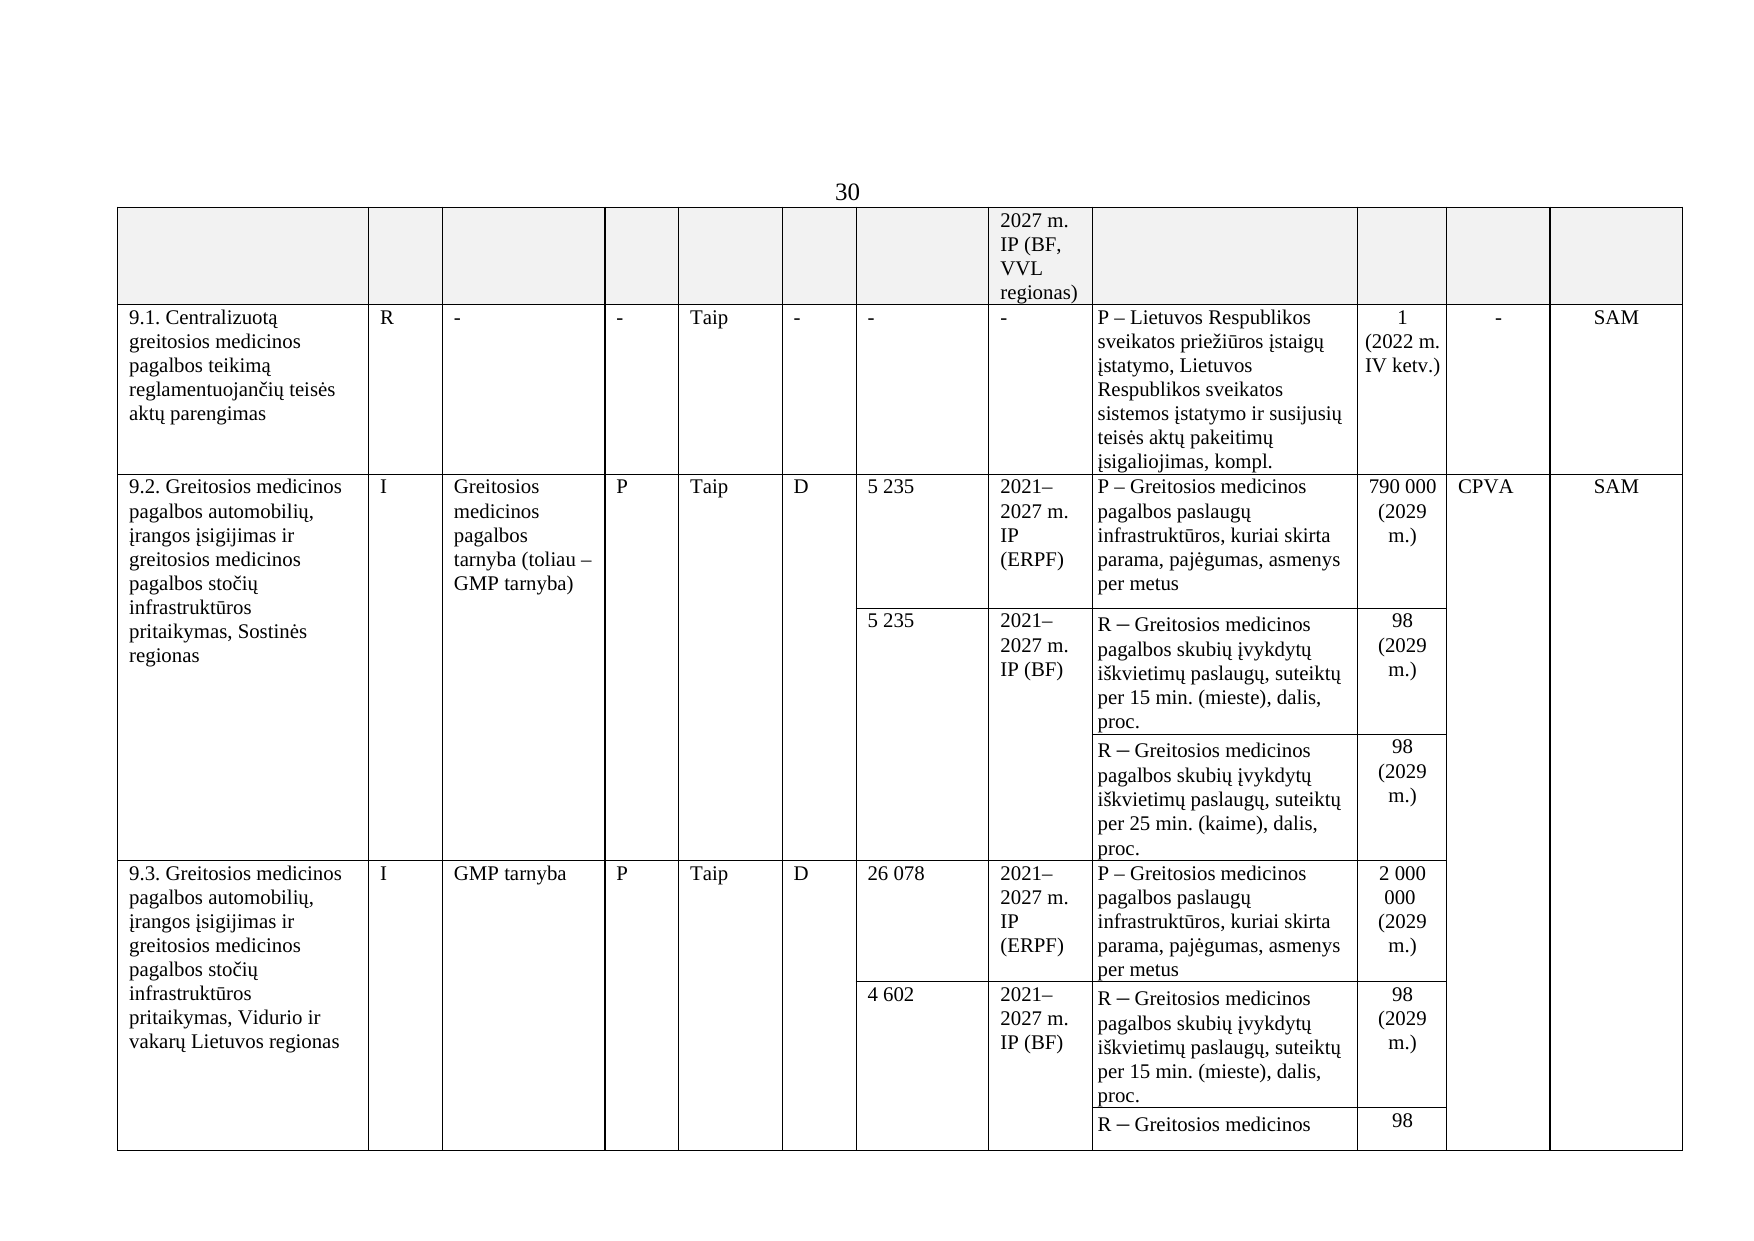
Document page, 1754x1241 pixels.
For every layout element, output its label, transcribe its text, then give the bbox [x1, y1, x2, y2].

table_cell 2027 m. IP (BF, VVL regionas) [989, 208, 1092, 304]
table_cell I [369, 861, 442, 1150]
table_cell 2021–2027 m. IP (ERPF) [989, 861, 1092, 981]
table_cell D [783, 475, 856, 859]
table_cell 9.3. Greitosios medicinos pagalbos automobilių, įrangos įsigijimas ir greitosios medicinos pagalbos stočių infrastruktūros pritaikymas, Vidurio ir vakarų Lietuvos regionas [118, 861, 368, 1150]
table_cell 9.1. Centralizuotą greitosios medicinos pagalbos teikimą reglamentuojančių teisės aktų parengimas [118, 305, 368, 473]
table_cell - [1447, 208, 1549, 304]
table_cell 2 000 000 (2029 m.) [1358, 861, 1446, 981]
table_cell - [443, 305, 604, 473]
table_cell - [1093, 208, 1357, 304]
table_cell 98 (2029 m.) [1358, 609, 1446, 733]
table_cell - [1447, 305, 1549, 473]
table_cell CPVA [1447, 475, 1549, 1150]
table_cell - [606, 208, 678, 304]
table_cell R – Greitosios medicinos pagalbos skubių įvykdytų iškvietimų paslaugų, suteiktų per 15 min. (mieste), dalis, proc. [1093, 982, 1357, 1107]
table_cell SAM [1551, 475, 1682, 1150]
table_cell - [783, 208, 856, 304]
table_cell - [857, 305, 988, 473]
table_cell - [606, 305, 678, 473]
table_cell 2021–2027 m. IP (BF) [989, 982, 1092, 1150]
table_cell R [369, 305, 442, 473]
table_cell Taip [679, 475, 782, 859]
table_cell - [443, 208, 604, 304]
table_cell GMP tarnyba [443, 861, 604, 1150]
table_cell R – Greitosios medicinos pagalbos skubių įvykdytų iškvietimų paslaugų, suteiktų per 25 min. (kaime), dalis, proc. [1093, 735, 1357, 859]
table_cell - [679, 208, 782, 304]
table_cell 2021–2027 m. IP (BF) [989, 609, 1092, 859]
table_cell Taip [679, 861, 782, 1150]
table_cell Taip [679, 305, 782, 473]
table_cell 98 (2029 m.) [1358, 982, 1446, 1107]
table_cell D [783, 861, 856, 1150]
table_cell [118, 208, 368, 304]
table_cell P – Greitosios medicinos pagalbos paslaugų infrastruktūros, kuriai skirta parama, pajėgumas, asmenys per metus [1093, 861, 1357, 981]
table_cell SAM [1551, 305, 1682, 473]
table_cell 4 602 [857, 982, 988, 1150]
table_cell [1551, 208, 1682, 304]
table_cell R – Greitosios medicinos [1093, 1108, 1357, 1150]
table_cell [857, 208, 988, 304]
table_cell 5 235 [857, 475, 988, 607]
table_cell 98 [1358, 1108, 1446, 1150]
table_cell 26 078 [857, 861, 988, 981]
table_cell R – Greitosios medicinos pagalbos skubių įvykdytų iškvietimų paslaugų, suteiktų per 15 min. (mieste), dalis, proc. [1093, 609, 1357, 733]
table_cell Greitosios medicinos pagalbos tarnyba (toliau –GMP tarnyba) [443, 475, 604, 859]
table_cell P – Greitosios medicinos pagalbos paslaugų infrastruktūros, kuriai skirta parama, pajėgumas, asmenys per metus [1093, 475, 1357, 607]
table_cell 9.2. Greitosios medicinos pagalbos automobilių, įrangos įsigijimas ir greitosios medicinos pagalbos stočių infrastruktūros pritaikymas, Sostinės regionas [118, 475, 368, 859]
table_cell - [783, 305, 856, 473]
table_cell P [606, 861, 678, 1150]
table_cell - [1358, 208, 1446, 304]
table_cell - [989, 305, 1092, 473]
table_cell 790 000 (2029 m.) [1358, 475, 1446, 607]
table_cell P [606, 475, 678, 859]
table_cell 1 (2022 m. IV ketv.) [1358, 305, 1446, 473]
table_cell - [369, 208, 442, 304]
table_cell 98 (2029 m.) [1358, 735, 1446, 859]
table_cell I [369, 475, 442, 859]
table_cell P – Lietuvos Respublikos sveikatos priežiūros įstaigų įstatymo, Lietuvos Respublikos sveikatos sistemos įstatymo ir susijusių teisės aktų pakeitimų įsigaliojimas, kompl. [1093, 305, 1357, 473]
table_cell 5 235 [857, 609, 988, 859]
table_cell 2021–2027 m. IP (ERPF) [989, 475, 1092, 607]
